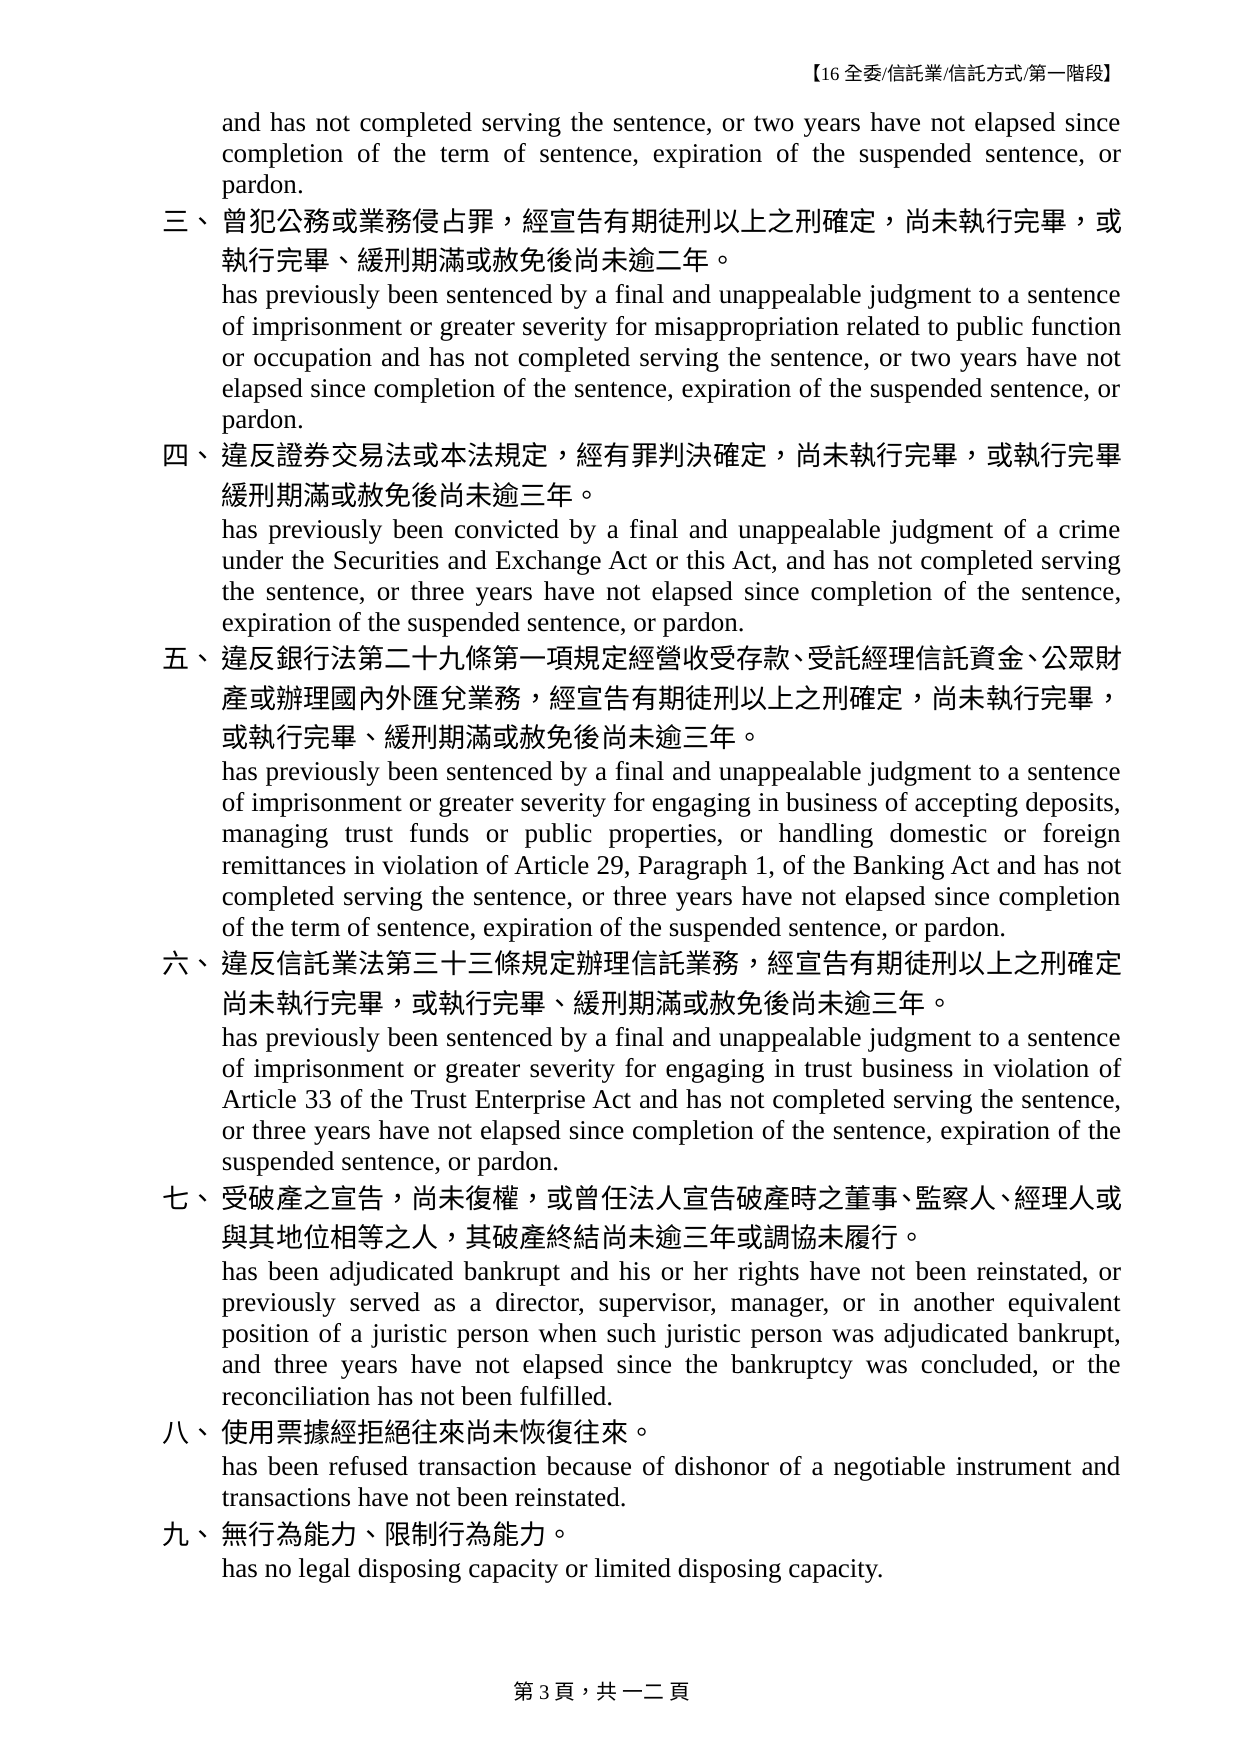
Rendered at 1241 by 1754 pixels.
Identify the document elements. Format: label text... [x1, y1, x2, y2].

list and has not completed serving the sentence, or two years have not elapsed since completion of the term of sentence, expiration of the suspended sentence, or pardon. [162, 106, 1122, 200]
list 違反信託業法第三十三條規定辦理信託業務，經宣告有期徒刑以上之刑確定，尚未執行完畢，或執行完畢、緩刑期滿或赦免後尚未逾三年。 has previously been sentenced by a final and unappealable judgment to a sentence of imprisonment or greater severity for engaging in trust business in violation of Article 33 of the Trust Enterprise Act and has not completed serving the sentence, or three years have not elapsed since completion of the sentence, expiration of the suspended sentence, or pardon. [162, 942, 1122, 1177]
list 違反銀行法第二十九條第一項規定經營收受存款、受託經理信託資金、公眾財產或辦理國內外匯兌業務，經宣告有期徒刑以上之刑確定，尚未執行完畢，或執行完畢、緩刑期滿或赦免後尚未逾三年。 has previously been sentenced by a final and unappealable judgment to a sentence of imprisonment or greater severity for engaging in business of accepting deposits, managing trust funds or public properties, or handling domestic or foreign remittances in violation of Article 29, Paragraph 1, of the Banking Act and has not completed serving the sentence, or three years have not elapsed since completion of the term of sentence, expiration of the suspended sentence, or pardon. [162, 637, 1122, 942]
list 受破產之宣告，尚未復權，或曾任法人宣告破產時之董事、監察人、經理人或與其地位相等之人，其破產終結尚未逾三年或調協未履行。 has been adjudicated bankrupt and his or her rights have not been reinstated, or previously served as a director, supervisor, manager, or in another equivalent position of a juristic person when such juristic person was adjudicated bankrupt, and three years have not elapsed since the bankruptcy was concluded, or the reconciliation has not been fulfilled. [162, 1177, 1122, 1411]
list 無行為能力、限制行為能力。 has no legal disposing capacity or limited disposing capacity. [162, 1513, 1122, 1583]
list 違反證券交易法或本法規定，經有罪判決確定，尚未執行完畢，或執行完畢、緩刑期滿或赦免後尚未逾三年。 has previously been convicted by a final and unappealable judgment of a crime under the Securities and Exchange Act or this Act, and has not completed serving the sentence, or three years have not elapsed since completion of the sentence, expiration of the suspended sentence, or pardon. [162, 434, 1122, 637]
list 曾犯公務或業務侵占罪，經宣告有期徒刑以上之刑確定，尚未執行完畢，或執行完畢、緩刑期滿或赦免後尚未逾二年。 has previously been sentenced by a final and unappealable judgment to a sentence of imprisonment or greater severity for misappropriation related to public function or occupation and has not completed serving the sentence, or two years have not elapsed since completion of the sentence, expiration of the suspended sentence, or pardon. [162, 200, 1122, 434]
list 使用票據經拒絕往來尚未恢復往來。 has been refused transaction because of dishonor of a negotiable instrument and transactions have not been reinstated. [162, 1411, 1122, 1513]
